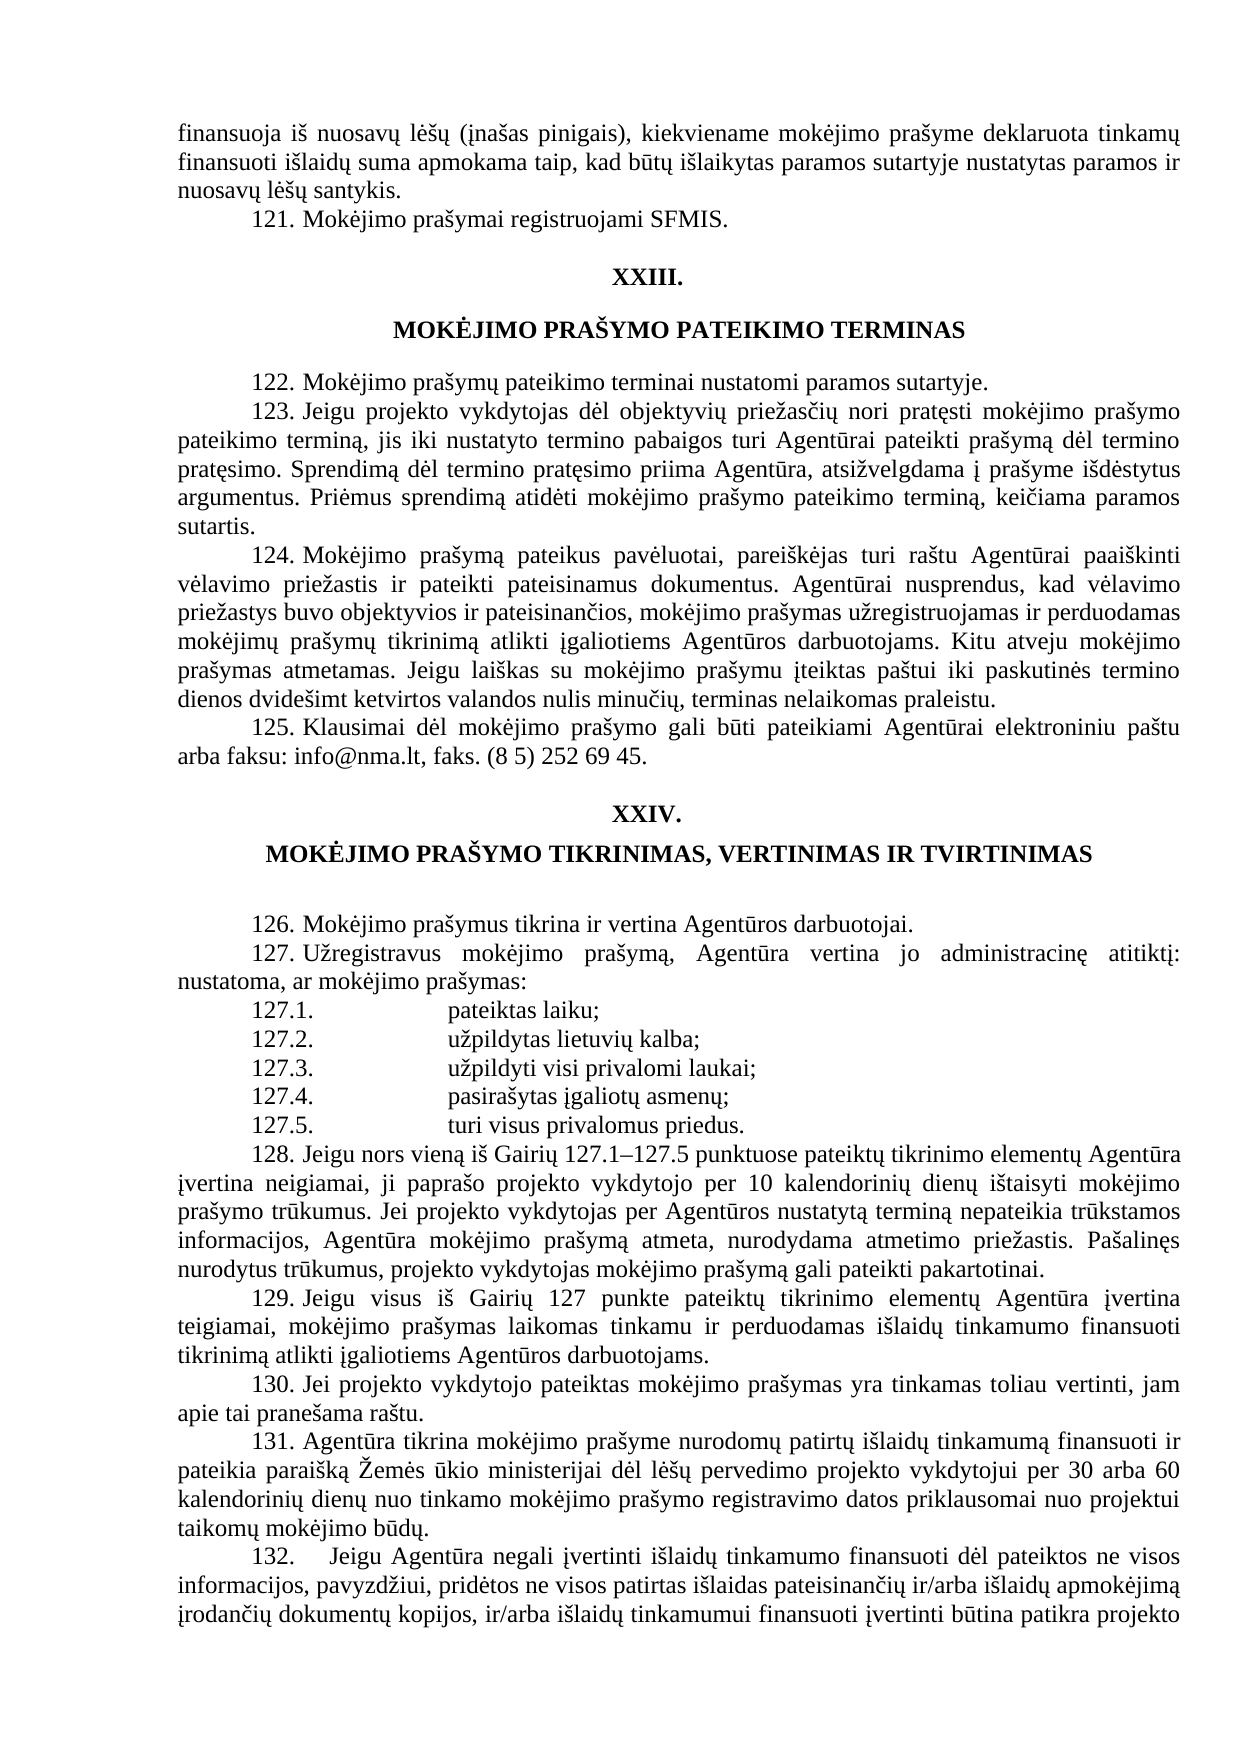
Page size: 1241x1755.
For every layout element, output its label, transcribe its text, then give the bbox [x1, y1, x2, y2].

text XXIII. [177, 262, 1181, 291]
text 122. Mokėjimo prašymų pateikimo terminai nustatomi paramos sutartyje. [177, 367, 1181, 396]
text 130. Jei projekto vykdytojo pateiktas mokėjimo prašymas yra tinkamas toliau vertinti, jam apie tai pranešama raštu. [177, 1369, 1181, 1426]
text 125. Klausimai dėl mokėjimo prašymo gali būti pateikiami Agentūrai elektroniniu paštu arba faksu: info@nma.lt, faks. (8 5) 252 69 45. [177, 712, 1181, 770]
text XXIV. [177, 799, 1181, 827]
text 127.5. turi visus privalomus priedus. [177, 1110, 1181, 1139]
text 124. Mokėjimo prašymą pateikus pavėluotai, pareiškėjas turi raštu Agentūrai paaiškinti vėlavimo priežastis ir pateikti pateisinamus dokumentus. Agentūrai nusprendus, kad vėlavimo priežastys buvo objektyvios ir pateisinančios, mokėjimo prašymas užregistruojamas ir perduodamas mokėjimų prašymų tikrinimą atlikti įgaliotiems Agentūros darbuotojams. Kitu atveju mokėjimo prašymas atmetamas. Jeigu laiškas su mokėjimo prašymu įteiktas paštui iki paskutinės termino dienos dvidešimt ketvirtos valandos nulis minučių, terminas nelaikomas praleistu. [177, 540, 1181, 712]
text 131. Agentūra tikrina mokėjimo prašyme nurodomų patirtų išlaidų tinkamumą finansuoti ir pateikia paraišką Žemės ūkio ministerijai dėl lėšų pervedimo projekto vykdytojui per 30 arba 60 kalendorinių dienų nuo tinkamo mokėjimo prašymo registravimo datos priklausomai nuo projektui taikomų mokėjimo būdų. [177, 1426, 1181, 1541]
text 127.3. užpildyti visi privalomi laukai; [177, 1053, 1181, 1081]
text 127.2. užpildytas lietuvių kalba; [177, 1024, 1181, 1053]
text finansuoja iš nuosavų lėšų (įnašas pinigais), kiekviename mokėjimo prašyme deklaruota tinkamų finansuoti išlaidų suma apmokama taip, kad būtų išlaikytas paramos sutartyje nustatytas paramos ir nuosavų lėšų santykis. [177, 118, 1181, 204]
text 127.1. pateiktas laiku; [177, 995, 1181, 1024]
text MOKĖJIMO PRAŠYMO PATEIKIMO TERMINAS [177, 315, 1181, 343]
text 132. Jeigu Agentūra negali įvertinti išlaidų tinkamumo finansuoti dėl pateiktos ne visos informacijos, pavyzdžiui, pridėtos ne visos patirtas išlaidas pateisinančių ir/arba išlaidų apmokėjimą įrodančių dokumentų kopijos, ir/arba išlaidų tinkamumui finansuoti įvertinti būtina patikra projekto [177, 1541, 1181, 1628]
text 127.4. pasirašytas įgaliotų asmenų; [177, 1081, 1181, 1110]
text 126. Mokėjimo prašymus tikrina ir vertina Agentūros darbuotojai. [177, 909, 1181, 938]
text MOKĖJIMO PRAŠYMO TIKRINIMAS, VERTINIMAS IR TVIRTINIMAS [177, 839, 1181, 868]
text 129. Jeigu visus iš Gairių 127 punkte pateiktų tikrinimo elementų Agentūra įvertina teigiamai, mokėjimo prašymas laikomas tinkamu ir perduodamas išlaidų tinkamumo finansuoti tikrinimą atlikti įgaliotiems Agentūros darbuotojams. [177, 1283, 1181, 1369]
text 127. Užregistravus mokėjimo prašymą, Agentūra vertina jo administracinę atitiktį: nustatoma, ar mokėjimo prašymas: [177, 938, 1181, 995]
text 121. Mokėjimo prašymai registruojami SFMIS. [177, 204, 1181, 233]
text 128. Jeigu nors vieną iš Gairių 127.1–127.5 punktuose pateiktų tikrinimo elementų Agentūra įvertina neigiamai, ji paprašo projekto vykdytojo per 10 kalendorinių dienų ištaisyti mokėjimo prašymo trūkumus. Jei projekto vykdytojas per Agentūros nustatytą terminą nepateikia trūkstamos informacijos, Agentūra mokėjimo prašymą atmeta, nurodydama atmetimo priežastis. Pašalinęs nurodytus trūkumus, projekto vykdytojas mokėjimo prašymą gali pateikti pakartotinai. [177, 1139, 1181, 1283]
text 123. Jeigu projekto vykdytojas dėl objektyvių priežasčių nori pratęsti mokėjimo prašymo pateikimo terminą, jis iki nustatyto termino pabaigos turi Agentūrai pateikti prašymą dėl termino pratęsimo. Sprendimą dėl termino pratęsimo priima Agentūra, atsižvelgdama į prašyme išdėstytus argumentus. Priėmus sprendimą atidėti mokėjimo prašymo pateikimo terminą, keičiama paramos sutartis. [177, 396, 1181, 540]
